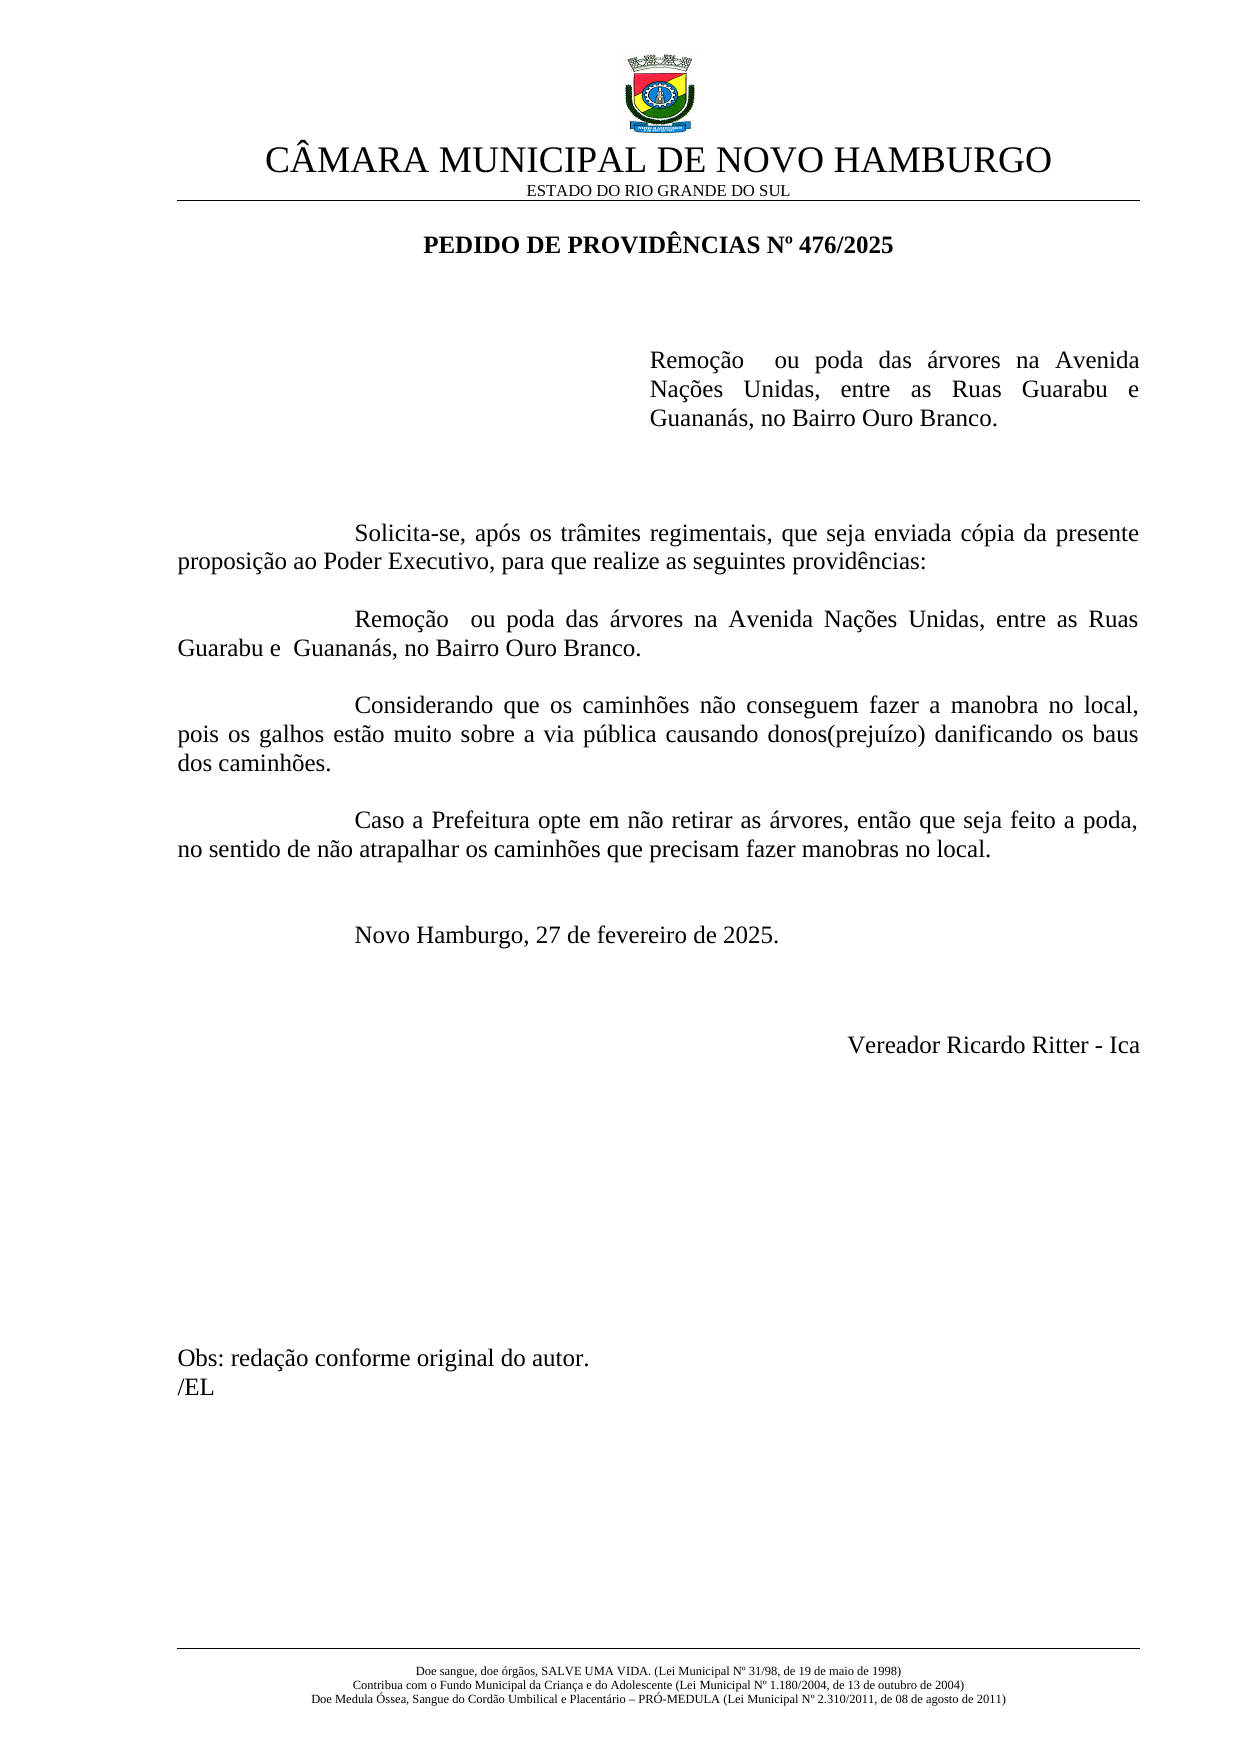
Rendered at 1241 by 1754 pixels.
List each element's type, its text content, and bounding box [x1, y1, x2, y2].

picture [619, 48, 698, 137]
text Considerando que os caminhões não conseguem fazer a manobra no local, pois os galhos estão muito sobre a via pública causando donos(prejuízo) danificando os baus dos caminhões. [177, 690, 1140, 776]
text PEDIDO DE PROVIDÊNCIAS Nº 476/2025 [177, 230, 1140, 259]
text /EL [177, 1372, 1140, 1401]
text Remoção ou poda das árvores na Avenida Nações Unidas, entre as Ruas Guarabu e Guananás, no Bairro Ouro Branco. [177, 604, 1140, 661]
text Novo Hamburgo, 27 de fevereiro de 2025. [177, 920, 1140, 949]
text Vereador Ricardo Ritter - Ica [177, 1030, 1140, 1059]
text Solicita-se, após os trâmites regimentais, que seja enviada cópia da presente proposição ao Poder Executivo, para que realize as seguintes providências: [177, 518, 1140, 575]
text Remoção ou poda das árvores na Avenida Nações Unidas, entre as Ruas Guarabu e Guananás, no Bairro Ouro Branco. [649, 345, 1140, 431]
text Caso a Prefeitura opte em não retirar as árvores, então que seja feito a poda, no sentido de não atrapalhar os caminhões que precisam fazer manobras no local. [177, 805, 1140, 863]
text Obs: redação conforme original do autor. [177, 1343, 1140, 1372]
